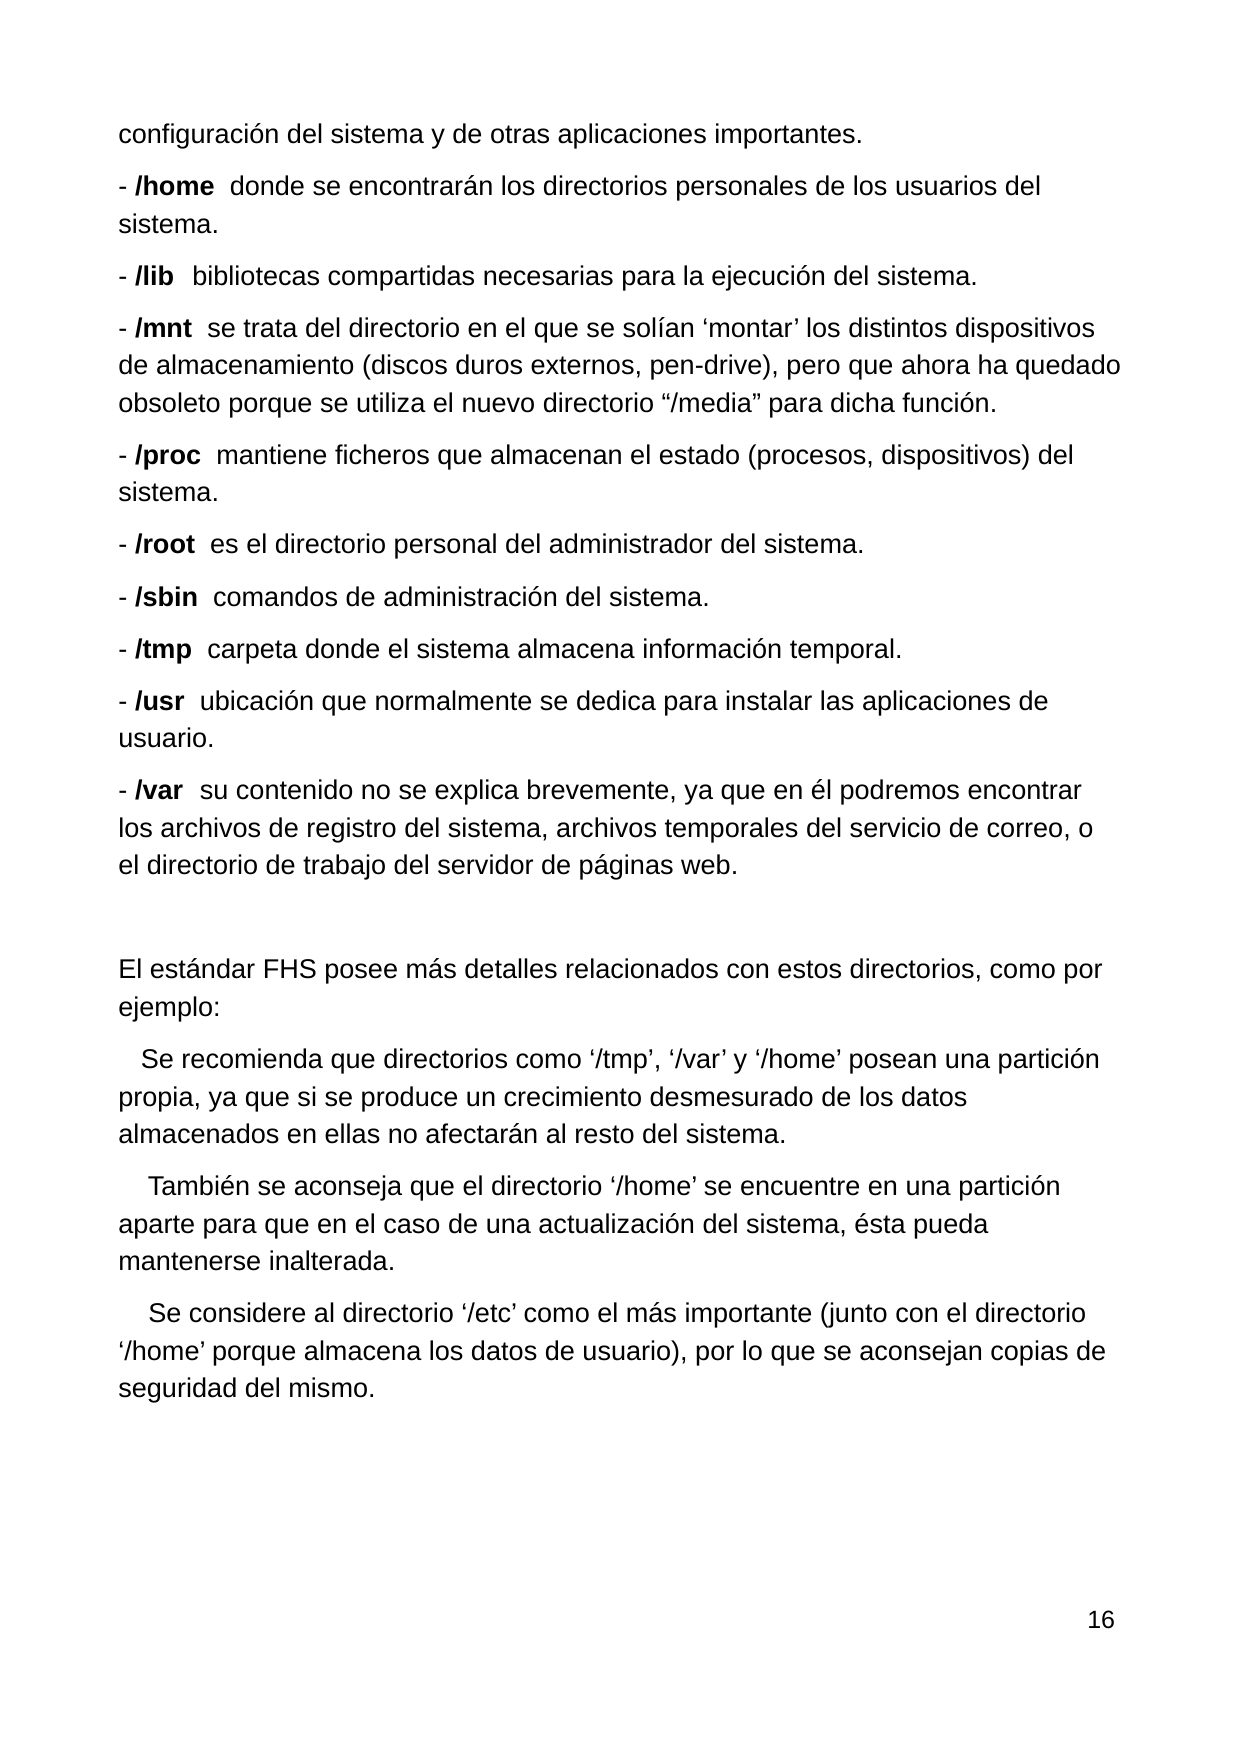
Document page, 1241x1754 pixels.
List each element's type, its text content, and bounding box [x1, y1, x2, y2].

text - /mnt se trata del directorio en el que se solían ‘montar’ los distintos dispositivos de almacenamiento (discos duros externos, pen-drive), pero que ahora ha quedado obsoleto porque se utiliza el nuevo directorio “/media” para dicha función. [118, 312, 1122, 418]
text - /usr ubicación que normalmente se dedica para instalar las aplicaciones de usuario. [118, 685, 1122, 753]
text Se recomienda que directorios como ‘/tmp’, ‘/var’ y ‘/home’ posean una partición propia, ya que si se produce un crecimiento desmesurado de los datos almacenados en ellas no afectarán al resto del sistema. [118, 1043, 1122, 1149]
text - /proc mantiene ficheros que almacenan el estado (procesos, dispositivos) del sistema. [118, 439, 1122, 508]
text El estándar FHS posee más detalles relacionados con estos directorios, como por ejemplo: [118, 953, 1122, 1022]
text - /var su contenido no se explica brevemente, ya que en él podremos encontrar los archivos de registro del sistema, archivos temporales del servicio de correo, o el directorio de trabajo del servidor de páginas web. [118, 774, 1122, 881]
text - /tmp carpeta donde el sistema almacena información temporal. [118, 633, 1122, 664]
text - /lib bibliotecas compartidas necesarias para la ejecución del sistema. [118, 260, 1122, 291]
text También se aconseja que el directorio ‘/home’ se encuentre en una partición aparte para que en el caso de una actualización del sistema, ésta pueda mantenerse inalterada. [118, 1170, 1122, 1276]
text Se considere al directorio ‘/etc’ como el más importante (junto con el directorio ‘/home’ porque almacena los datos de usuario), por lo que se aconsejan copias de seguridad del mismo. [118, 1297, 1122, 1403]
text - /sbin comandos de administración del sistema. [118, 581, 1122, 612]
text - /root es el directorio personal del administrador del sistema. [118, 528, 1122, 560]
text configuración del sistema y de otras aplicaciones importantes. [118, 118, 1122, 149]
text - /home donde se encontrarán los directorios personales de los usuarios del sistema. [118, 170, 1122, 239]
